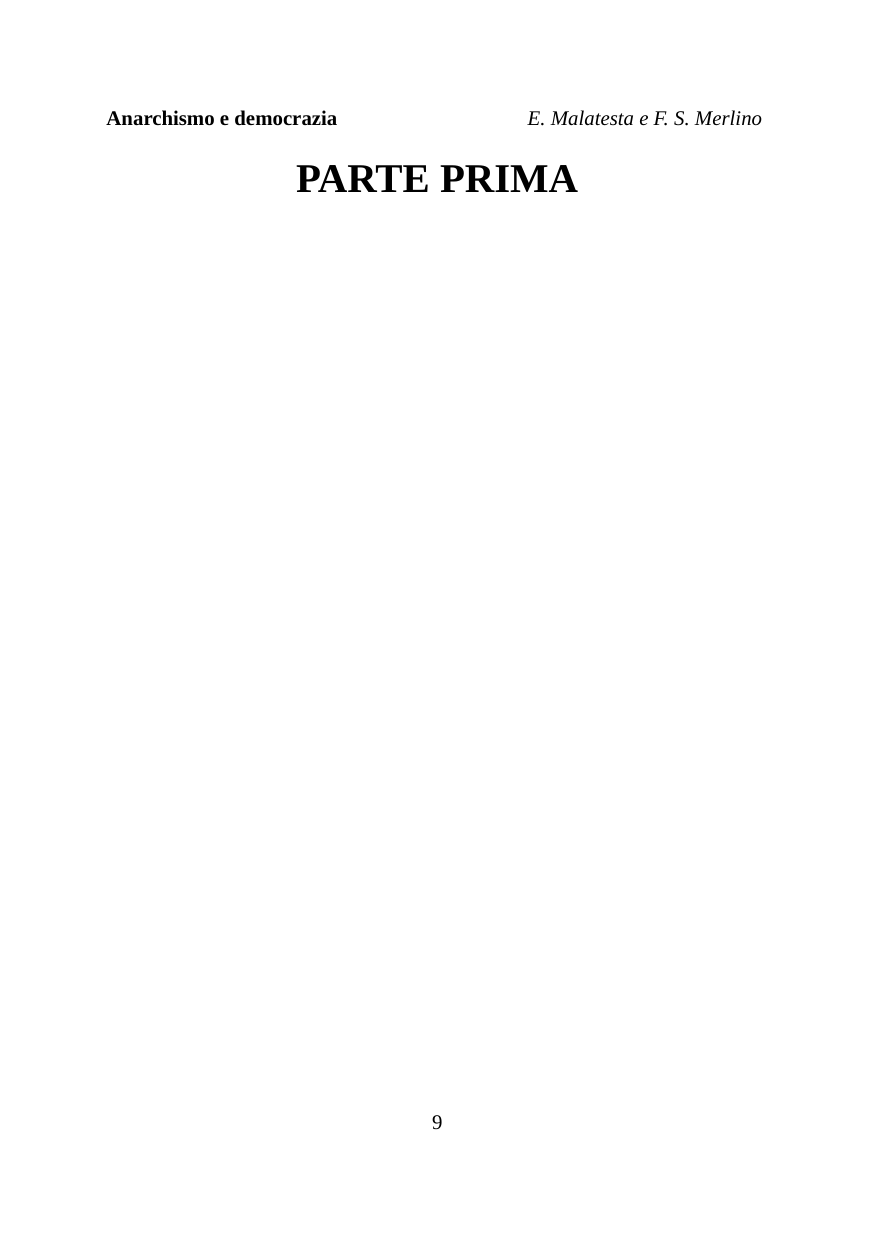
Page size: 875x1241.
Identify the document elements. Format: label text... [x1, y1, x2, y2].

subtitle PARTE PRIMA [106, 154, 768, 201]
